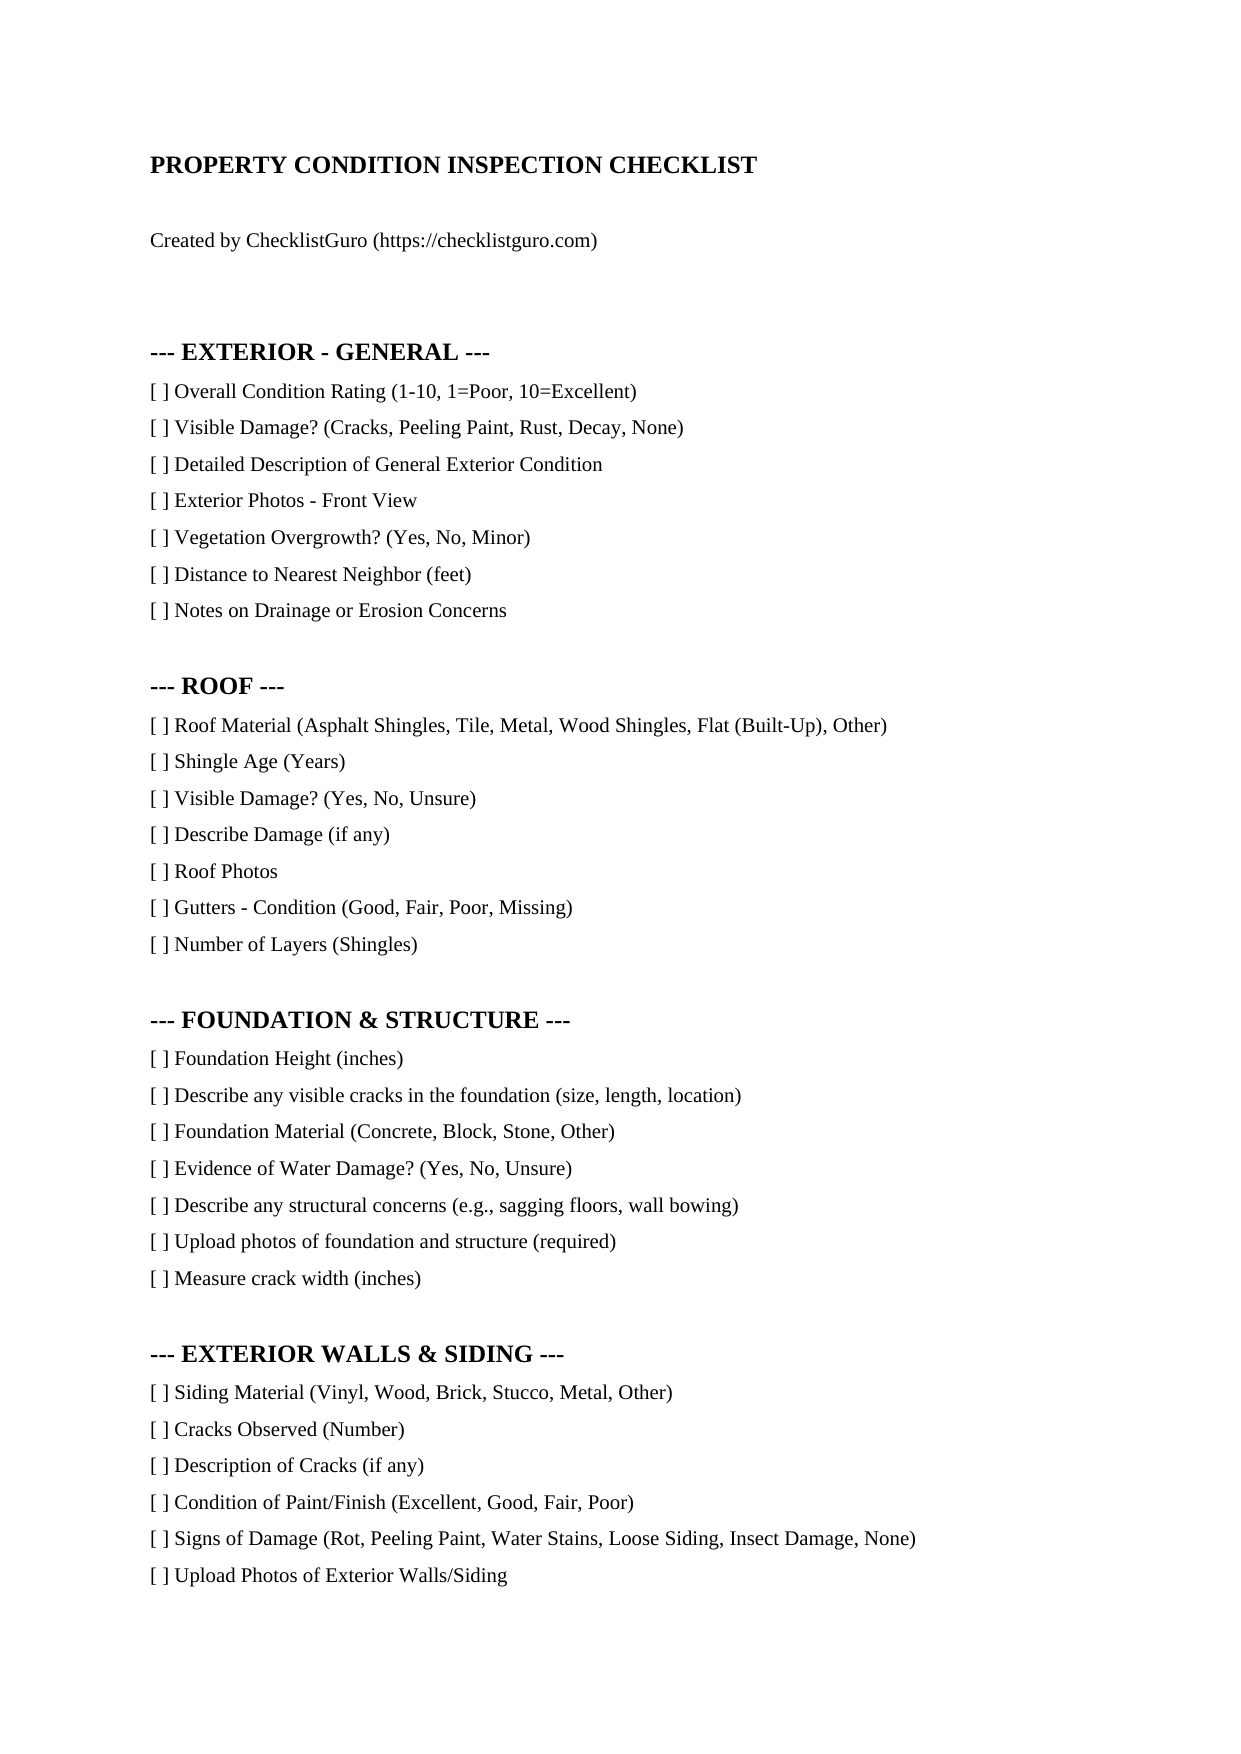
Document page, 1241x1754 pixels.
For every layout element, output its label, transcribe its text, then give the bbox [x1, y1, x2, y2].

text [ ] Roof Material (Asphalt Shingles, Tile, Metal, Wood Shingles, Flat (Built-Up), Other) [150, 712, 1090, 737]
text Created by ChecklistGuro (https://checklistguro.com) [150, 228, 1090, 252]
text [ ] Measure crack width (inches) [150, 1266, 1090, 1290]
text [ ] Overall Condition Rating (1-10, 1=Poor, 10=Excellent) [150, 379, 1090, 403]
text [ ] Describe any structural concerns (e.g., sagging floors, wall bowing) [150, 1192, 1090, 1217]
text [ ] Upload photos of foundation and structure (required) [150, 1229, 1090, 1253]
text PROPERTY CONDITION INSPECTION CHECKLIST [150, 150, 1090, 179]
text [ ] Detailed Description of General Exterior Condition [150, 452, 1090, 476]
text [ ] Siding Material (Vinyl, Wood, Brick, Stucco, Metal, Other) [150, 1380, 1090, 1404]
text [ ] Foundation Material (Concrete, Block, Stone, Other) [150, 1119, 1090, 1143]
text [ ] Description of Cracks (if any) [150, 1453, 1090, 1477]
text [ ] Shingle Age (Years) [150, 749, 1090, 773]
text [ ] Condition of Paint/Finish (Excellent, Good, Fair, Poor) [150, 1490, 1090, 1514]
text [ ] Distance to Nearest Neighbor (feet) [150, 562, 1090, 586]
text [ ] Signs of Damage (Rot, Peeling Paint, Water Stains, Loose Siding, Insect Damage, None) [150, 1526, 1090, 1550]
text [ ] Foundation Height (inches) [150, 1046, 1090, 1070]
text --- EXTERIOR WALLS & SIDING --- [150, 1339, 1090, 1367]
text --- ROOF --- [150, 671, 1090, 700]
text [ ] Describe Damage (if any) [150, 822, 1090, 846]
text [ ] Cracks Observed (Number) [150, 1417, 1090, 1441]
text --- FOUNDATION & STRUCTURE --- [150, 1005, 1090, 1034]
text [ ] Visible Damage? (Cracks, Peeling Paint, Rust, Decay, None) [150, 415, 1090, 439]
text [ ] Describe any visible cracks in the foundation (size, length, location) [150, 1083, 1090, 1107]
text [ ] Upload Photos of Exterior Walls/Siding [150, 1563, 1090, 1587]
text [ ] Gutters - Condition (Good, Fair, Poor, Missing) [150, 895, 1090, 919]
text [ ] Number of Layers (Shingles) [150, 932, 1090, 956]
text [ ] Notes on Drainage or Erosion Concerns [150, 598, 1090, 622]
text --- EXTERIOR - GENERAL --- [150, 337, 1090, 366]
text [ ] Evidence of Water Damage? (Yes, No, Unsure) [150, 1156, 1090, 1180]
text [ ] Visible Damage? (Yes, No, Unsure) [150, 786, 1090, 810]
text [ ] Exterior Photos - Front View [150, 488, 1090, 512]
text [ ] Roof Photos [150, 859, 1090, 883]
text [ ] Vegetation Overgrowth? (Yes, No, Minor) [150, 525, 1090, 549]
